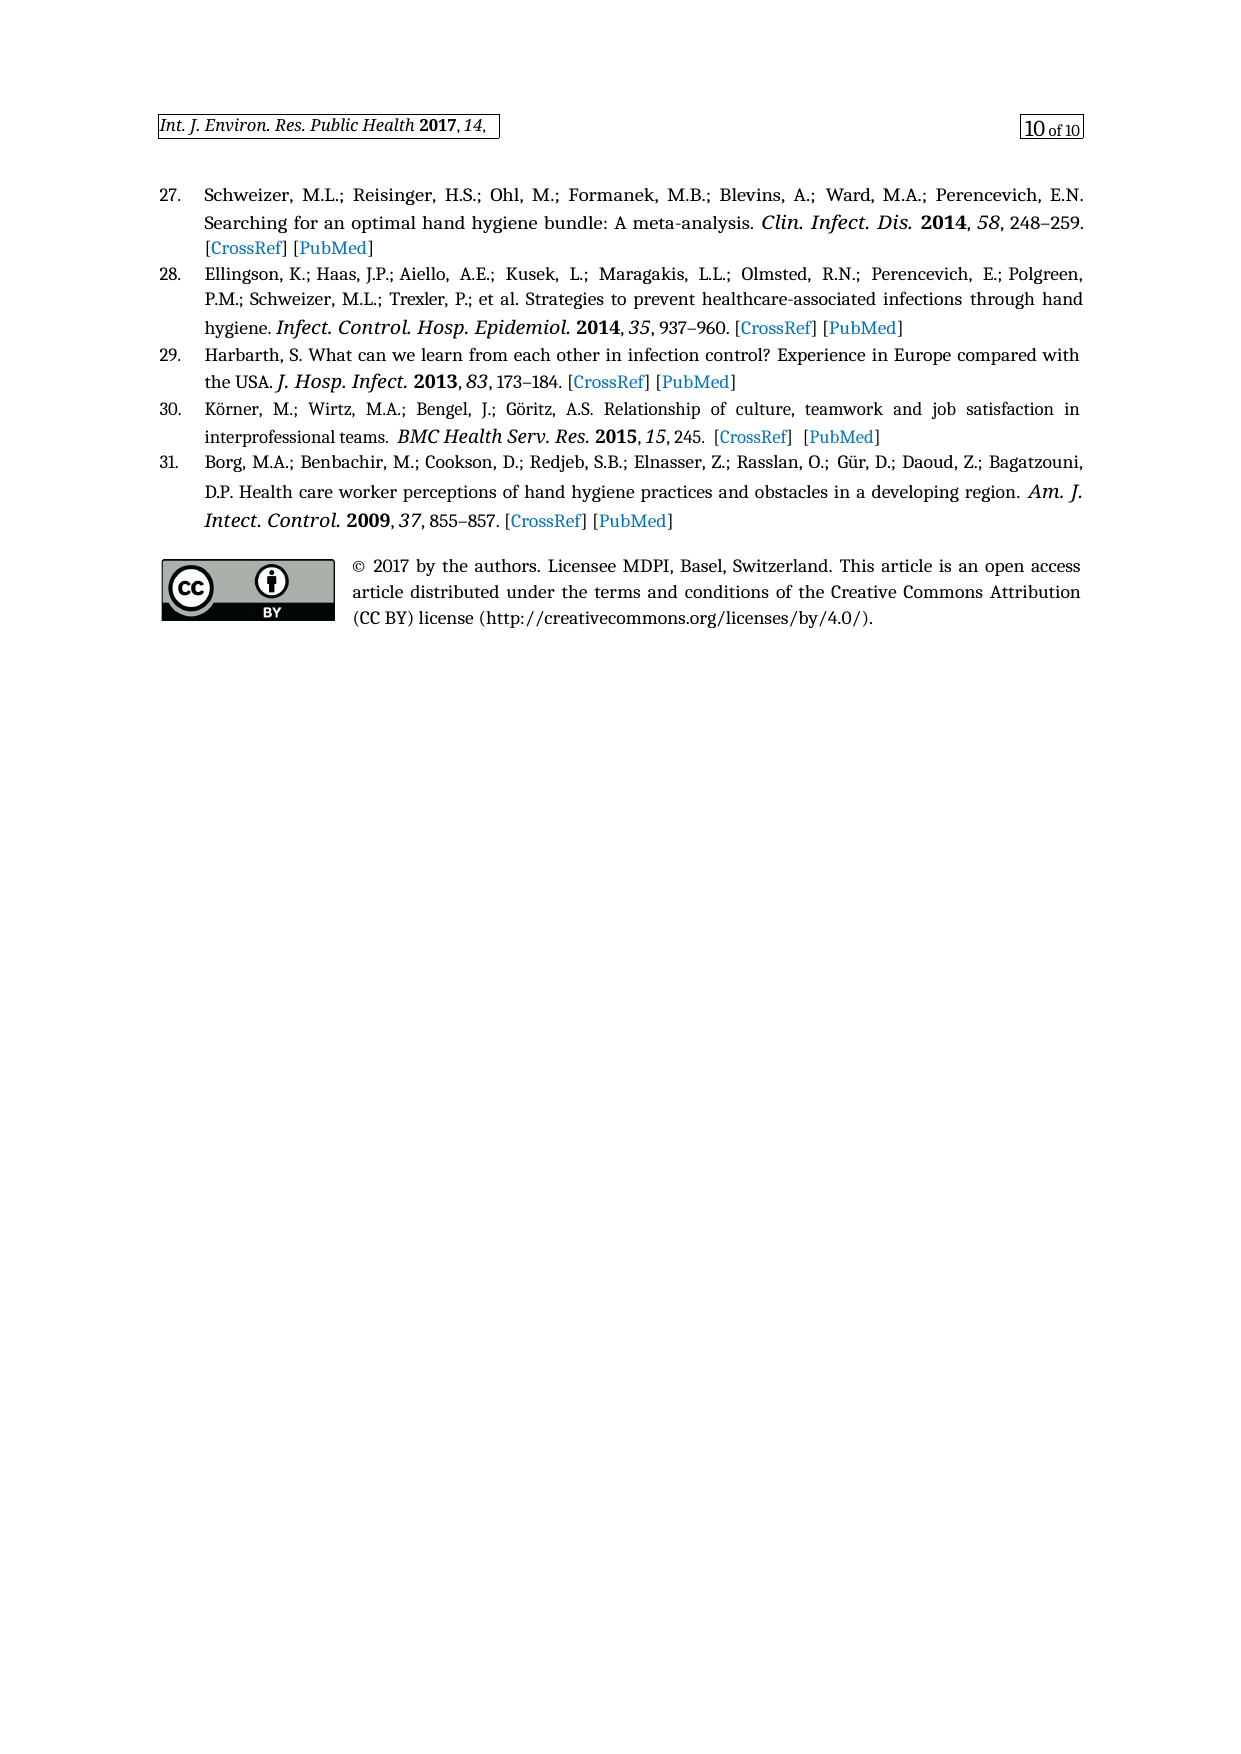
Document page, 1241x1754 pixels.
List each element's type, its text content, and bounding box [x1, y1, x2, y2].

list Borg, M.A.; Benbachir, M.; Cookson, D.; Redjeb, S.B.; Elnasser, Z.; Rasslan, O.; Gür, D.; Daoud, Z.; Bagatzouni, D.P. Health care worker perceptions of hand hygiene practices and obstacles in a developing region. Am. J. Intect. Control. 2009, 37, 855–857. [CrossRef] [PubMed] [159, 452, 1083, 533]
list Harbarth, S. What can we learn from each other in infection control? Experience in Europe compared with the USA. J. Hosp. Infect. 2013, 83, 173–184. [CrossRef] [PubMed] [159, 344, 1081, 394]
list Ellingson, K.; Haas, J.P.; Aiello, A.E.; Kusek, L.; Maragakis, L.L.; Olmsted, R.N.; Perencevich, E.; Polgreen, P.M.; Schweizer, M.L.; Trexler, P.; et al. Strategies to prevent healthcare-associated infections through hand hygiene. Infect. Control. Hosp. Epidemiol. 2014, 35, 937–960. [CrossRef] [PubMed] [159, 263, 1083, 340]
list Schweizer, M.L.; Reisinger, H.S.; Ohl, M.; Formanek, M.B.; Blevins, A.; Ward, M.A.; Perencevich, E.N. Searching for an optimal hand hygiene bundle: A meta-analysis. Clin. Infect. Dis. 2014, 58, 248–259. [CrossRef] [PubMed] [159, 184, 1084, 259]
text © 2017 by the authors. Licensee MDPI, Basel, Switzerland. This article is an open access article distributed under the terms and conditions of the Creative Commons Attribution (CC BY) license (http://creativecommons.org/licenses/by/4.0/). [350, 555, 1081, 629]
picture [161, 559, 335, 621]
list Körner, M.; Wirtz, M.A.; Bengel, J.; Göritz, A.S. Relationship of culture, teamwork and job satisfaction in interprofessional teams. BMC Health Serv. Res. 2015, 15, 245. [CrossRef] [PubMed] [159, 398, 1081, 449]
